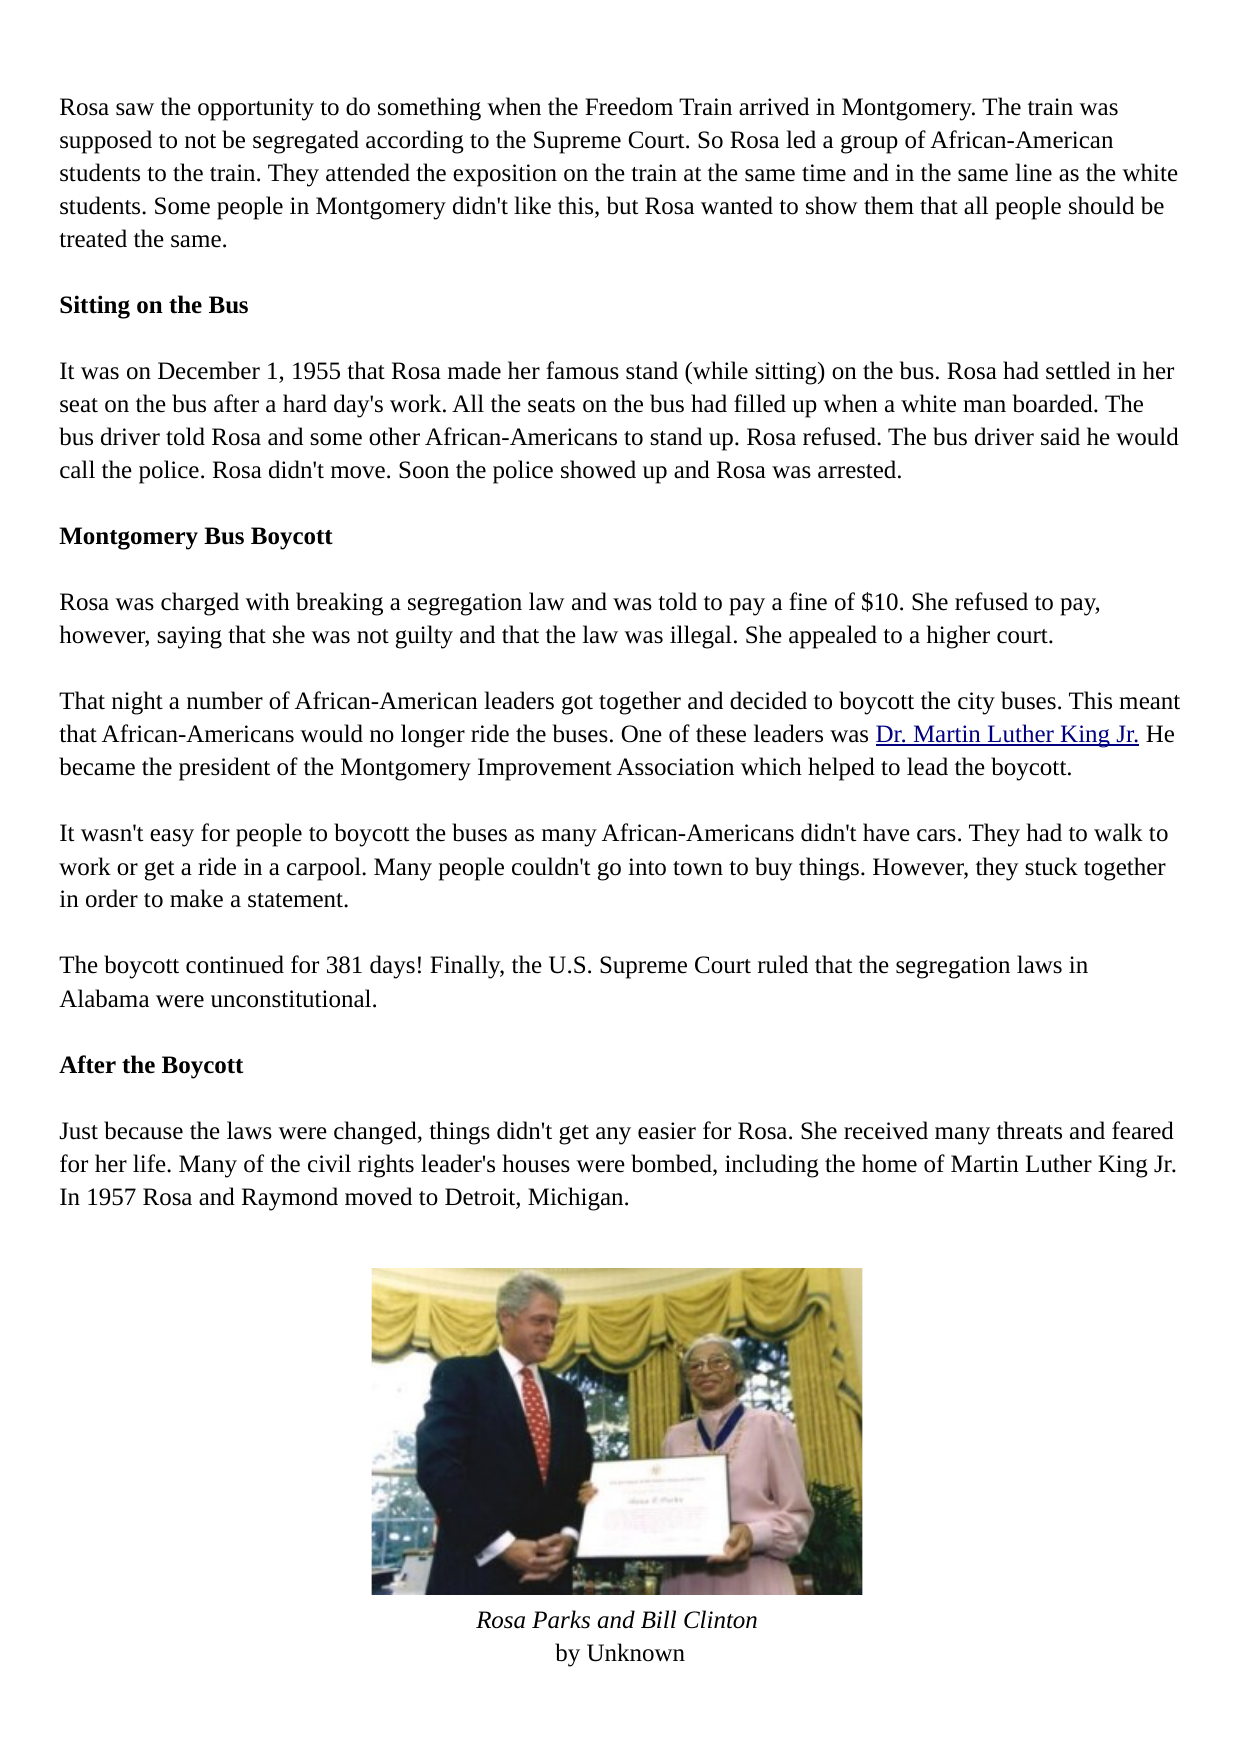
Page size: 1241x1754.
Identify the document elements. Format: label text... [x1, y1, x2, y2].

text Rosa saw the opportunity to do something when the Freedom Train arrived in Montgomery. The train was supposed to not be segregated according to the Supreme Court. So Rosa led a group of African-American students to the train. They attended the exposition on the train at the same time and in the same line as the white students. Some people in Montgomery didn't like this, but Rosa wanted to show them that all people should be treated the same. Sitting on the Bus It was on December 1, 1955 that Rosa made her famous stand (while sitting) on the bus. Rosa had settled in her seat on the bus after a hard day's work. All the seats on the bus had filled up when a white man boarded. The bus driver told Rosa and some other African-Americans to stand up. Rosa refused. The bus driver said he would call the police. Rosa didn't move. Soon the police showed up and Rosa was arrested. Montgomery Bus Boycott Rosa was charged with breaking a segregation law and was told to pay a fine of $10. She refused to pay, however, saying that she was not guilty and that the law was illegal. She appealed to a higher court. That night a number of African-American leaders got together and decided to boycott the city buses. This meant that African-Americans would no longer ride the buses. One of these leaders was Dr. Martin Luther King Jr. He became the president of the Montgomery Improvement Association which helped to lead the boycott. It wasn't easy for people to boycott the buses as many African-Americans didn't have cars. They had to walk to work or get a ride in a carpool. Many people couldn't go into town to buy things. However, they stuck together in order to make a statement. The boycott continued for 381 days! Finally, the U.S. Supreme Court ruled that the segregation laws in Alabama were unconstitutional. After the Boycott Just because the laws were changed, things didn't get any easier for Rosa. She received many threats and feared for her life. Many of the civil rights leader's houses were bombed, including the home of Martin Luther King Jr. In 1957 Rosa and Raymond moved to Detroit, Michigan. [59, 59, 1181, 1211]
text Rosa Parks and Bill Clinton by Unknown [98, 1268, 1142, 1666]
picture [371, 1268, 863, 1595]
